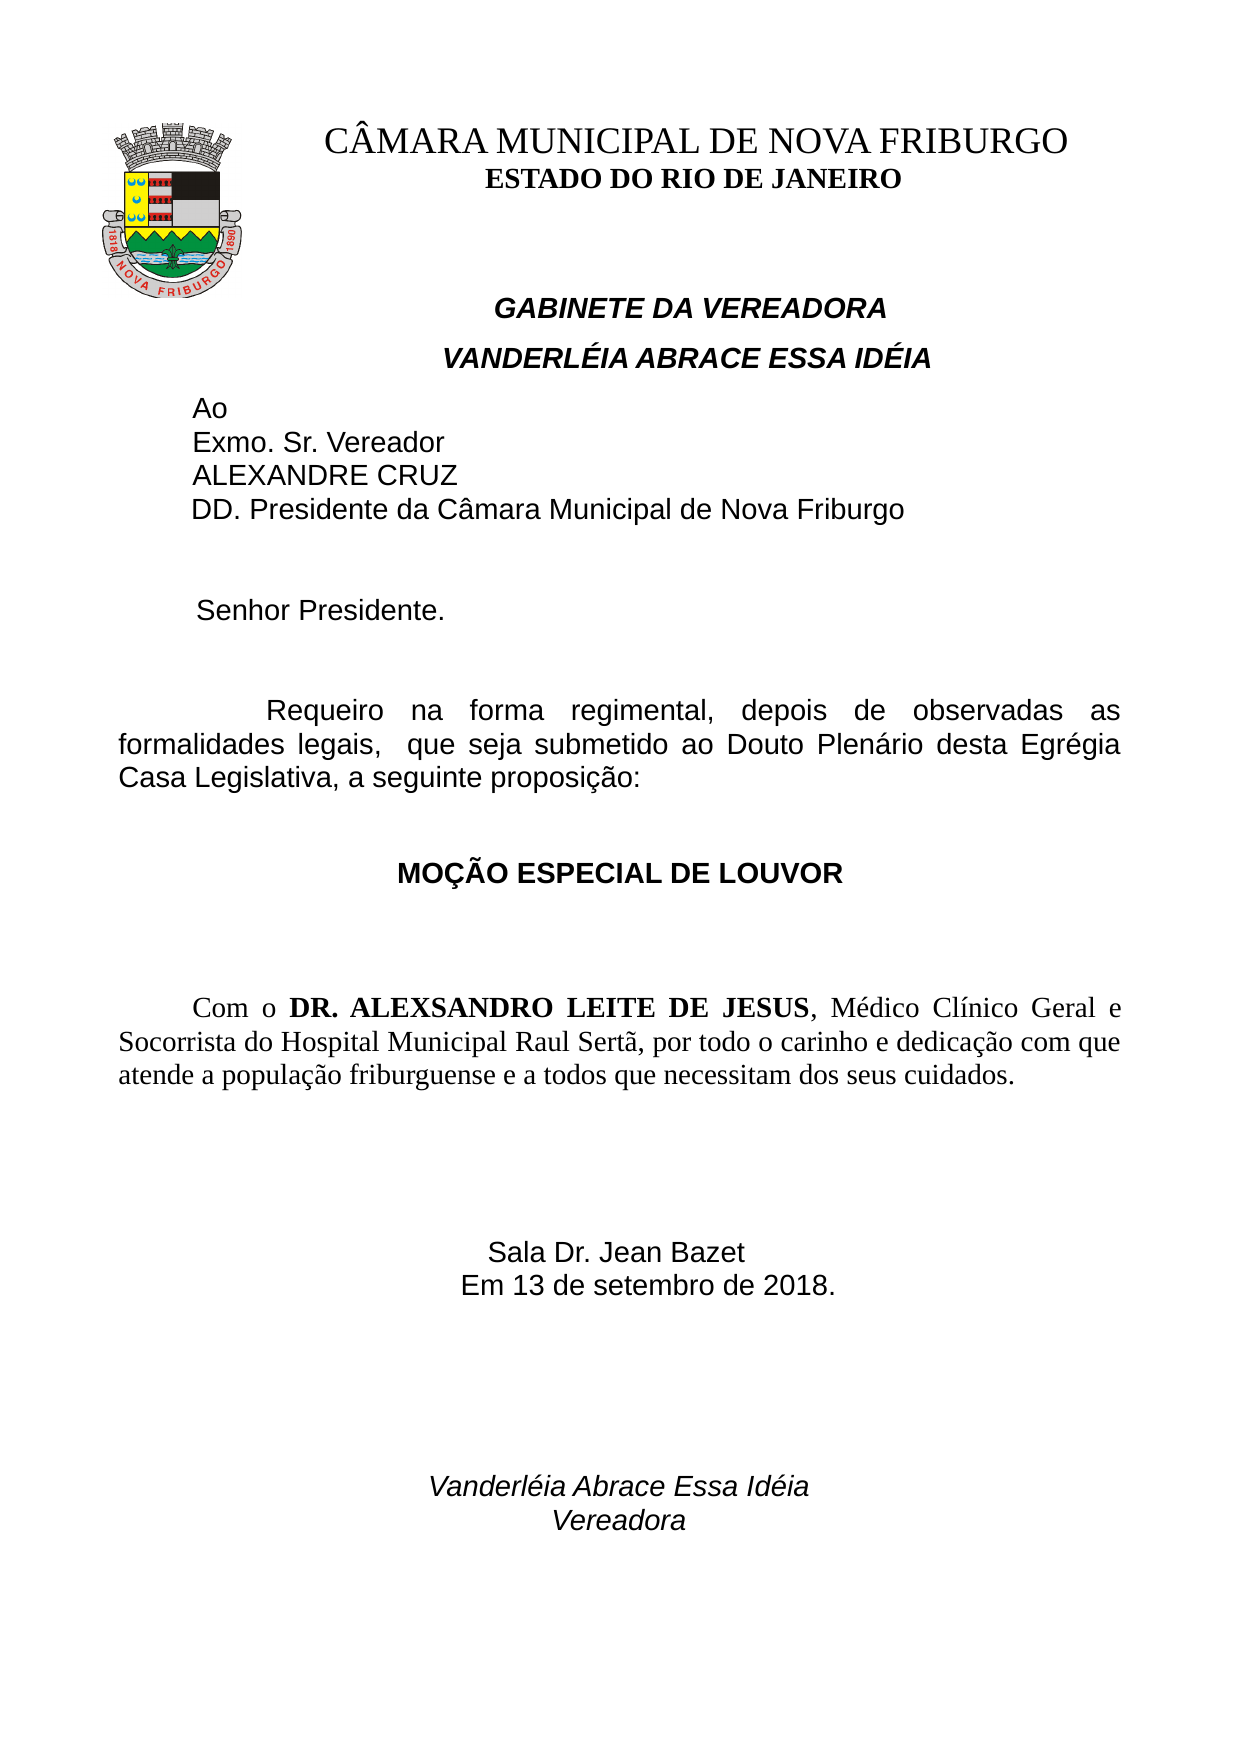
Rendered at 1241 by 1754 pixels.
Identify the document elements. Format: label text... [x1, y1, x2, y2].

text Com o DR. ALEXSANDRO LEITE DE JESUS, Médico Clínico Geral e Socorrista do Hospital Municipal Raul Sertã, por todo o carinho e dedicação com que atende a população friburguense e a todos que necessitam dos seus cuidados. [118, 990, 1122, 1091]
text Requeiro na forma regimental, depois de observadas as formalidades legais, que seja submetido ao Douto Plenário desta Egrégia Casa Legislativa, a seguinte proposição: [118, 693, 1122, 794]
text Senhor Presidente. [156, 592, 1122, 626]
text Ao [118, 391, 1122, 425]
text ALEXANDRE CRUZ [118, 458, 1122, 492]
text Sala Dr. Jean Bazet [118, 1234, 1122, 1268]
text Vanderléia Abrace Essa Idéia [118, 1469, 1122, 1503]
text Vereadora [118, 1503, 1122, 1536]
text ESTADO DO RIO DE JANEIRO [243, 161, 1122, 195]
text VANDERLÉIA ABRACE ESSA IDÉIA [118, 341, 1122, 374]
text CÂMARA MUNICIPAL DE NOVA FRIBURGO [118, 118, 1122, 161]
text Exmo. Sr. Vereador [118, 425, 1122, 458]
text MOÇÃO ESPECIAL DE LOUVOR [118, 856, 1122, 889]
text DD. Presidente da Câmara Municipal de Nova Friburgo [118, 492, 1122, 525]
text Em 13 de setembro de 2018. [118, 1268, 1122, 1302]
text GABINETE DA VEREADORA [118, 291, 1122, 324]
